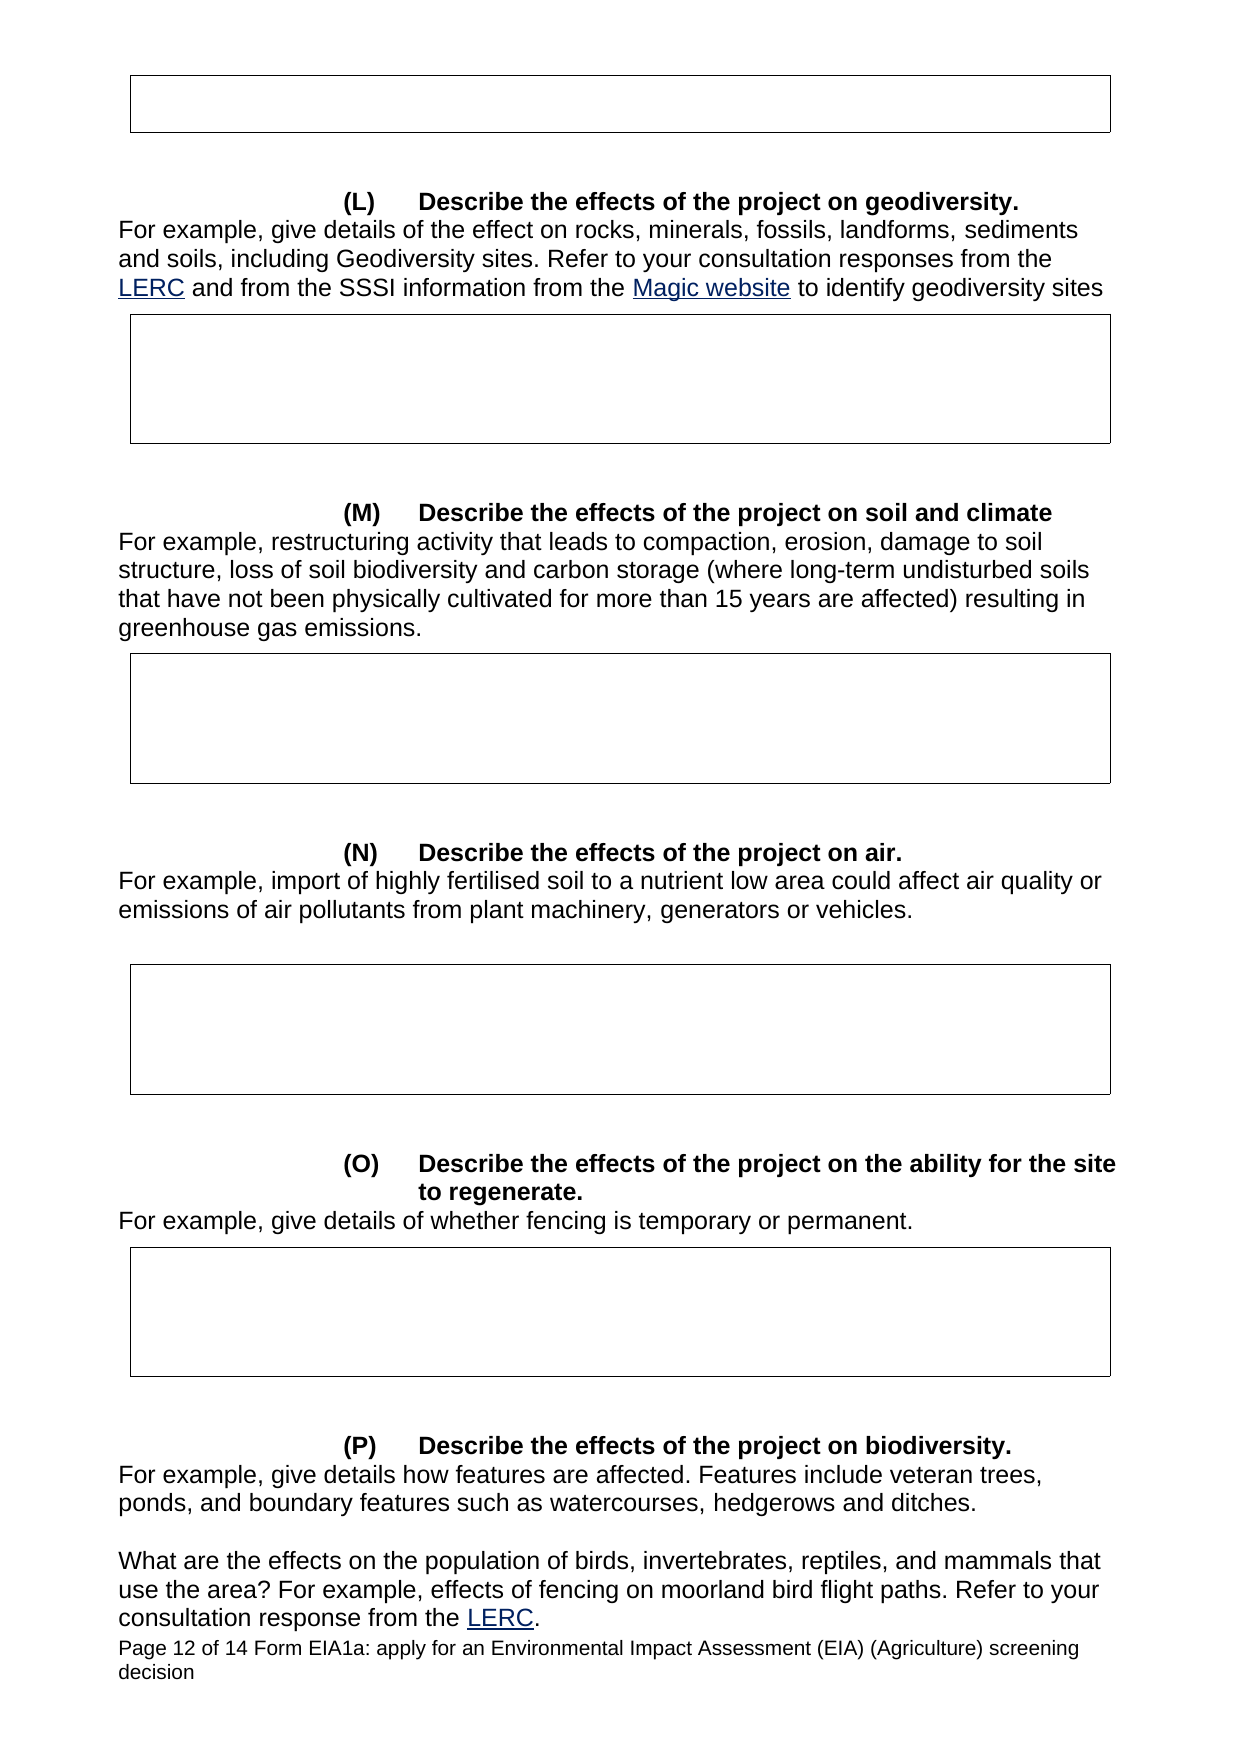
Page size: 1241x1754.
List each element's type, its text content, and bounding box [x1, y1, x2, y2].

text For example, give details how features are affected. Features include veteran trees, ponds, and boundary features such as watercourses, hedgerows and ditches. [118, 1460, 1122, 1546]
subtitle Describe the effects of the project on air. [343, 838, 1122, 866]
text For example, give details of whether fencing is temporary or permanent. [118, 1206, 1122, 1235]
subtitle Describe the effects of the project on the ability for the site to regenerate. [343, 1149, 1122, 1206]
subtitle Describe the effects of the project on soil and climate [343, 498, 1122, 527]
text For example, restructuring activity that leads to compaction, erosion, damage to soil structure, loss of soil biodiversity and carbon storage (where long-term undisturbed soils that have not been physically cultivated for more than 15 years are affected) resulting in greenhouse gas emissions. [118, 527, 1122, 642]
subtitle Describe the effects of the project on biodiversity. [343, 1431, 1122, 1460]
text What are the effects on the population of birds, invertebrates, reptiles, and mammals that use the area? For example, effects of fencing on moorland bird flight paths. Refer to your consultation response from the LERC. [118, 1546, 1122, 1632]
subtitle Describe the effects of the project on geodiversity. [343, 187, 1122, 216]
text For example, import of highly fertilised soil to a nutrient low area could affect air quality or emissions of air pollutants from plant machinery, generators or vehicles. [118, 866, 1122, 924]
text For example, give details of the effect on rocks, minerals, fossils, landforms, sediments and soils, including Geodiversity sites. Refer to your consultation responses from the LERC and from the SSSI information from the Magic website to identify geodiversity sites [118, 216, 1122, 302]
